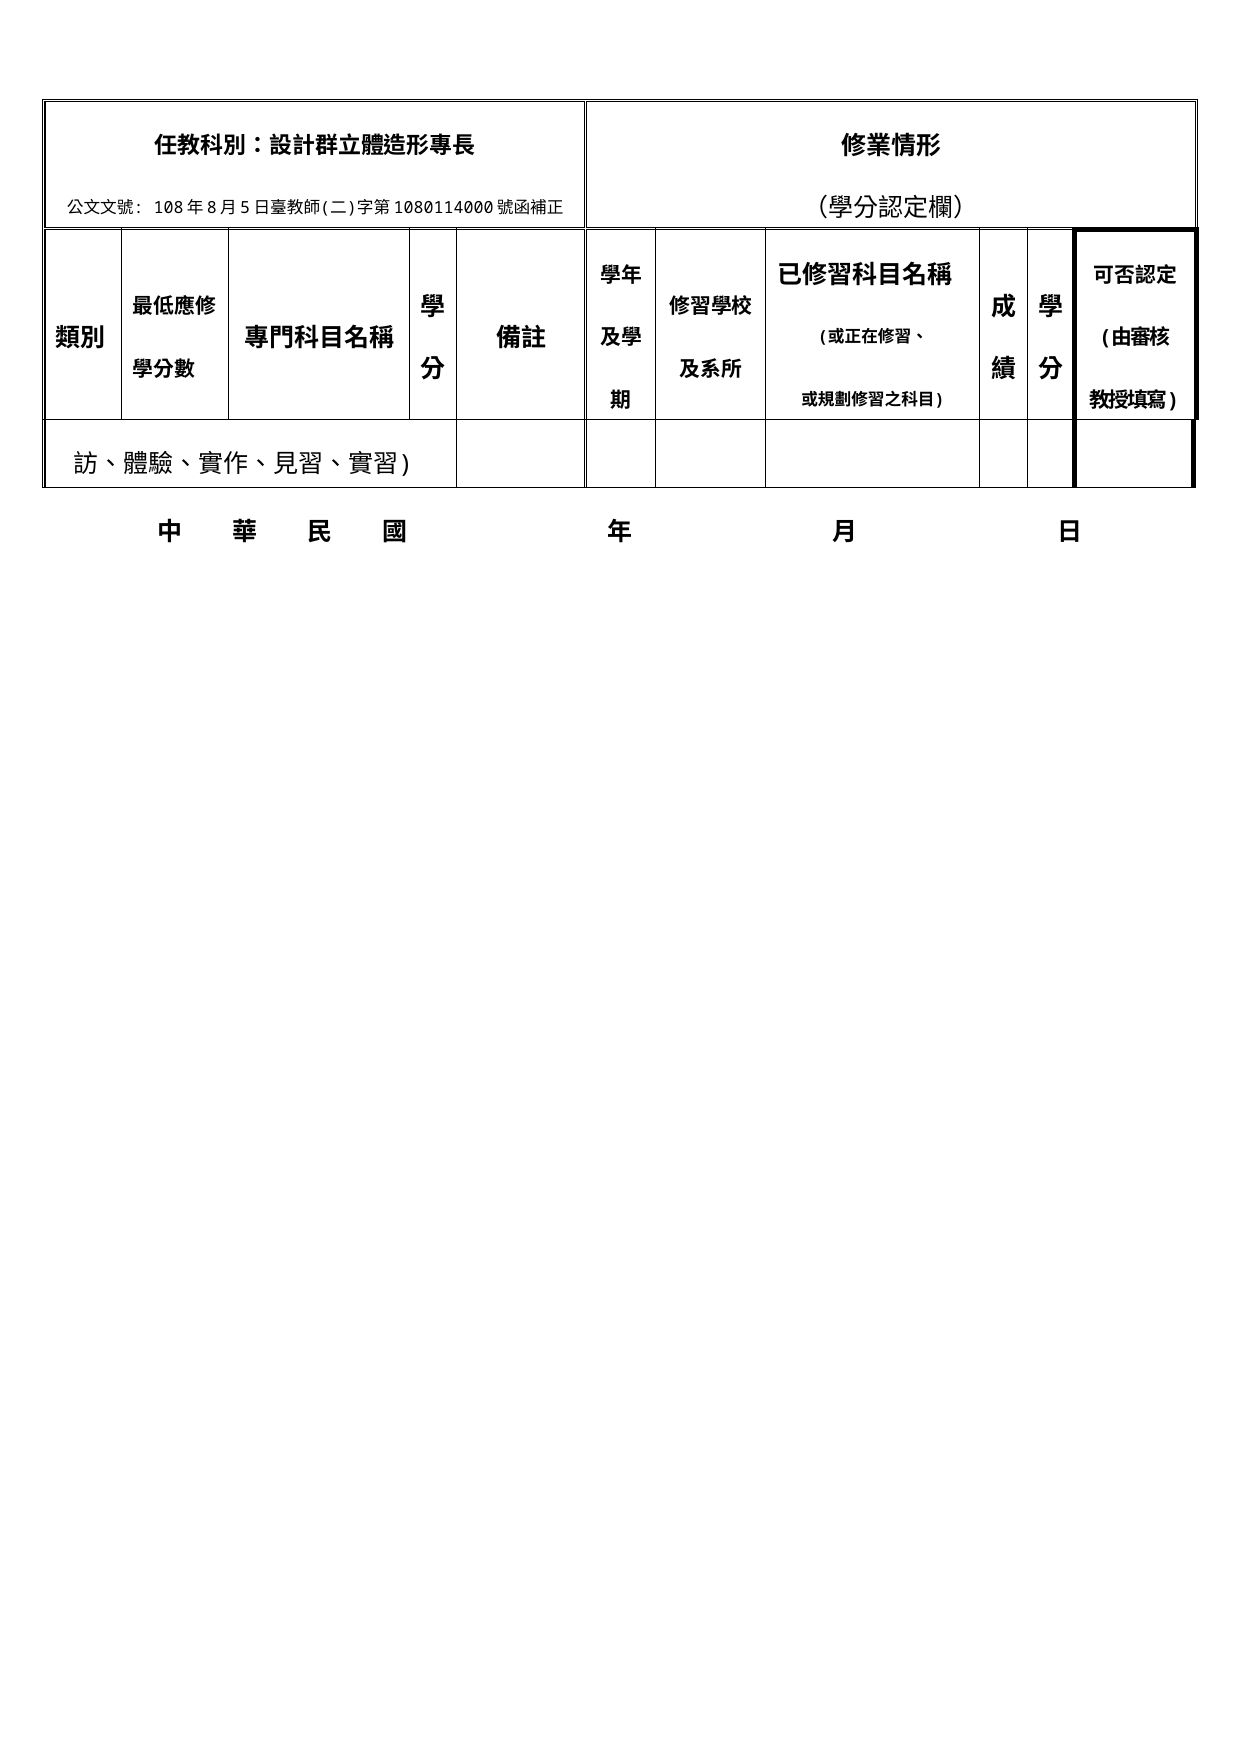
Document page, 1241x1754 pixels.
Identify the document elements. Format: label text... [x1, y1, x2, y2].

table_cell 修習學校及系所 [656, 230, 765, 419]
table_cell 已修習科目名稱 (或正在修習、 或規劃修習之科目) [766, 230, 979, 419]
table_cell 訪、體驗、實作、見習、實習) [46, 420, 456, 487]
table_header 修業情形 （學分認定欄） [587, 102, 1195, 227]
table_cell 成績 [980, 230, 1027, 419]
text 中 華 民 國 年 月 日 [89, 488, 1152, 550]
table_cell 專門科目名稱 [229, 230, 409, 419]
table_cell [587, 420, 655, 487]
table_cell 學分 [410, 230, 456, 419]
table_cell [980, 420, 1027, 487]
table_cell 可否認定(由審核 教授填寫) [1077, 232, 1194, 419]
table_cell [766, 420, 979, 487]
table_cell 學年及學期 [587, 230, 655, 419]
table_cell [457, 420, 584, 487]
table_cell 學分 [1028, 230, 1072, 419]
table_cell [1028, 420, 1072, 487]
table_cell 備註 [457, 230, 584, 419]
table_cell 類別 [46, 230, 121, 419]
table_cell [1077, 420, 1191, 487]
table_cell [656, 420, 765, 487]
table_header 任教科別：設計群立體造形專長 公文文號: 108年8月5日臺教師(二)字第1080114000號函補正 [46, 102, 584, 227]
table_cell 最低應修學分數 [122, 230, 228, 419]
